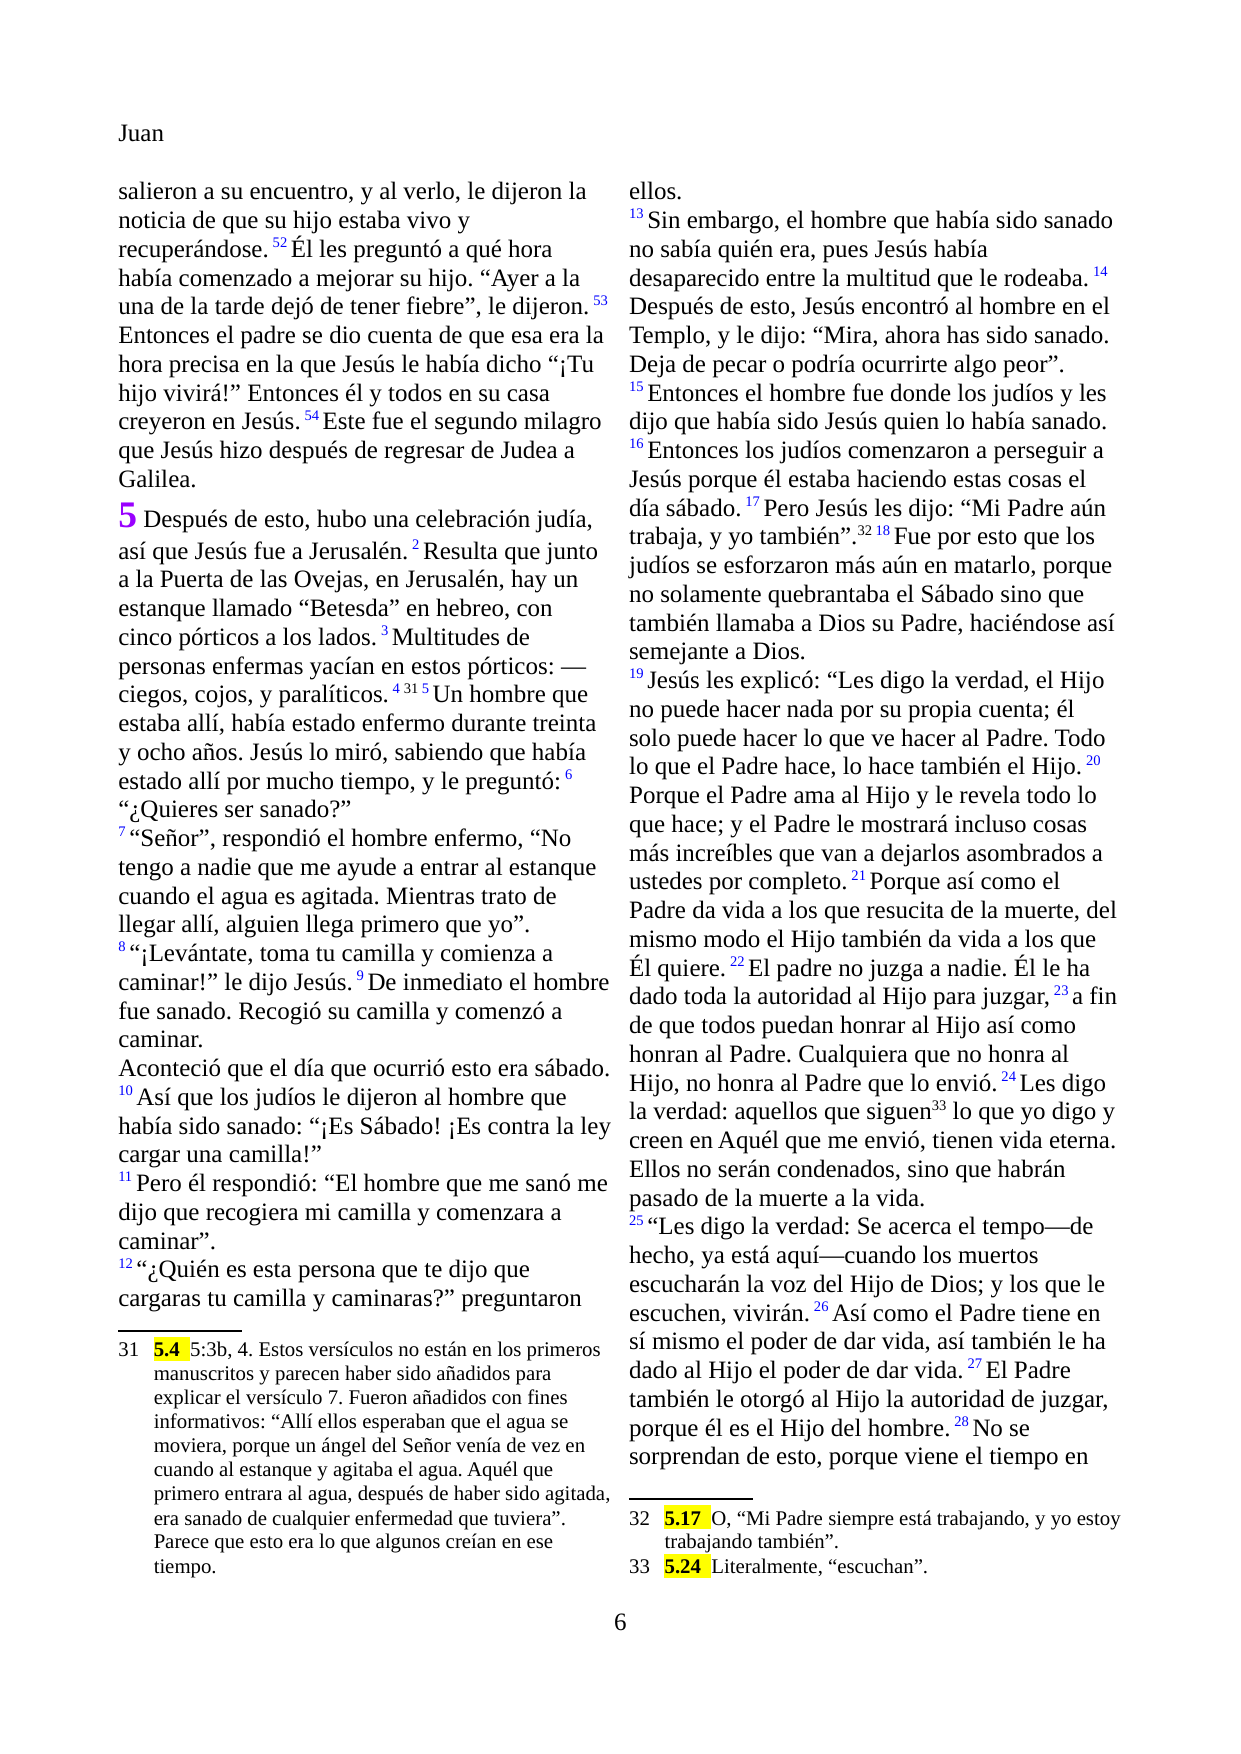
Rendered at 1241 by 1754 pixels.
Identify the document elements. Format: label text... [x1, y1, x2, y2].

text 13 Sin embargo, el hombre que había sido sanado no sabía quién era, pues Jesús había desaparecido entre la multitud que le rodeaba. 14 Después de esto, Jesús encontró al hombre en el Templo, y le dijo: “Mira, ahora has sido sanado. Deja de pecar o podría ocurrirte algo peor”. [629, 205, 1122, 378]
text salieron a su encuentro, y al verlo, le dijeron la noticia de que su hijo estaba vivo y recuperándose. 52 Él les preguntó a qué hora había comenzado a mejorar su hijo. “Ayer a la una de la tarde dejó de tener fiebre”, le dijeron. 53 Entonces el padre se dio cuenta de que esa era la hora precisa en la que Jesús le había dicho “¡Tu hijo vivirá!” Entonces él y todos en su casa creyeron en Jesús. 54 Este fue el segundo milagro que Jesús hizo después de regresar de Judea a Galilea. [118, 176, 611, 493]
text 15 Entonces el hombre fue donde los judíos y les dijo que había sido Jesús quien lo había sanado. 16 Entonces los judíos comenzaron a perseguir a Jesús porque él estaba haciendo estas cosas el día sábado. 17 Pero Jesús les dijo: “Mi Padre aún trabaja, y yo también”. 18 Fue por esto que los judíos se esforzaron más aún en matarlo, porque no solamente quebrantaba el Sábado sino que también llamaba a Dios su Padre, haciéndose así semejante a Dios. [629, 378, 1122, 665]
text 5.17 O, “Mi Padre siempre está trabajando, y yo estoy trabajando también”. [629, 1505, 1122, 1553]
text 11 Pero él respondió: “El hombre que me sanó me dijo que recogiera mi camilla y comenzara a caminar”. [118, 1168, 611, 1254]
text 12 “¿Quién es esta persona que te dijo que cargaras tu camilla y caminaras?” preguntaron [118, 1254, 611, 1312]
text 5.4 5:3b, 4. Estos versículos no están en los primeros manuscritos y parecen haber sido añadidos para explicar el versículo 7. Fueron añadidos con fines informativos: “Allí ellos esperaban que el agua se moviera, porque un ángel del Señor venía de vez en cuando al estanque y agitaba el agua. Aquél que primero entrara al agua, después de haber sido agitada, era sanado de cualquier enfermedad que tuviera”. Parece que esto era lo que algunos creían en ese tiempo. [118, 1337, 611, 1578]
text Aconteció que el día que ocurrió esto era sábado. 10 Así que los judíos le dijeron al hombre que había sido sanado: “¡Es Sábado! ¡Es contra la ley cargar una camilla!” [118, 1053, 611, 1168]
text 19 Jesús les explicó: “Les digo la verdad, el Hijo no puede hacer nada por su propia cuenta; él solo puede hacer lo que ve hacer al Padre. Todo lo que el Padre hace, lo hace también el Hijo. 20 Porque el Padre ama al Hijo y le revela todo lo que hace; y el Padre le mostrará incluso cosas más increíbles que van a dejarlos asombrados a ustedes por completo. 21 Porque así como el Padre da vida a los que resucita de la muerte, del mismo modo el Hijo también da vida a los que Él quiere. 22 El padre no juzga a nadie. Él le ha dado toda la autoridad al Hijo para juzgar, 23 a fin de que todos puedan honrar al Hijo así como honran al Padre. Cualquiera que no honra al Hijo, no honra al Padre que lo envió. 24 Les digo la verdad: aquellos que siguen lo que yo digo y creen en Aquél que me envió, tienen vida eterna. Ellos no serán condenados, sino que habrán pasado de la muerte a la vida. [629, 665, 1122, 1211]
text ellos. [629, 176, 1122, 205]
text 5 Después de esto, hubo una celebración judía, así que Jesús fue a Jerusalén. 2 Resulta que junto a la Puerta de las Ovejas, en Jerusalén, hay un estanque llamado “Betesda” en hebreo, con cinco pórticos a los lados. 3 Multitudes de personas enfermas yacían en estos pórticos: —ciegos, cojos, y paralíticos. 4 5 Un hombre que estaba allí, había estado enfermo durante treinta y ocho años. Jesús lo miró, sabiendo que había estado allí por mucho tiempo, y le preguntó: 6 “¿Quieres ser sanado?” [118, 493, 611, 823]
text 5.24 Literalmente, “escuchan”. [629, 1553, 1122, 1578]
text 8 “¡Levántate, toma tu camilla y comienza a caminar!” le dijo Jesús. 9 De inmediato el hombre fue sanado. Recogió su camilla y comenzó a caminar. [118, 938, 611, 1053]
text 25 “Les digo la verdad: Se acerca el tempo—de hecho, ya está aquí—cuando los muertos escucharán la voz del Hijo de Dios; y los que le escuchen, vivirán. 26 Así como el Padre tiene en sí mismo el poder de dar vida, así también le ha dado al Hijo el poder de dar vida. 27 El Padre también le otorgó al Hijo la autoridad de juzgar, porque él es el Hijo del hombre. 28 No se sorprendan de esto, porque viene el tiempo en [629, 1211, 1122, 1470]
text 7 “Señor”, respondió el hombre enfermo, “No tengo a nadie que me ayude a entrar al estanque cuando el agua es agitada. Mientras trato de llegar allí, alguien llega primero que yo”. [118, 823, 611, 938]
